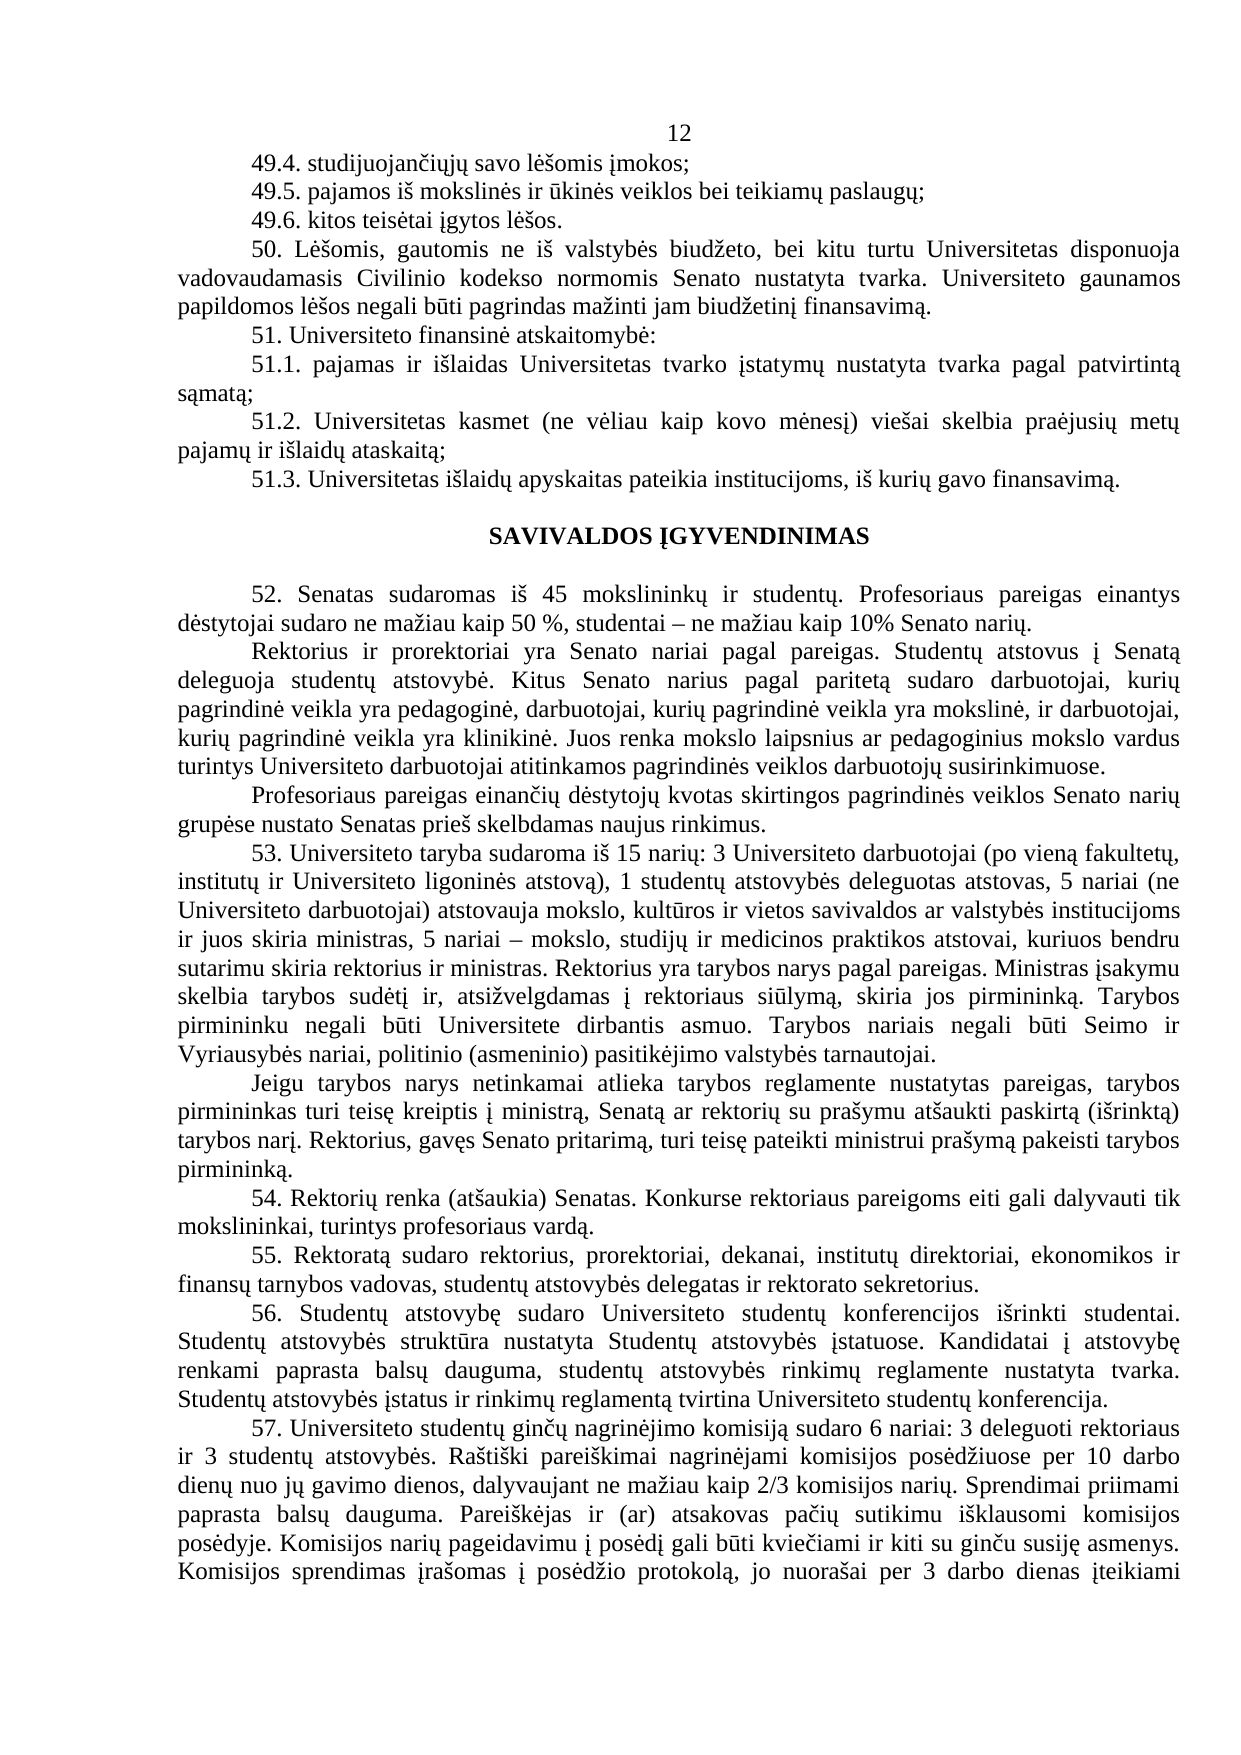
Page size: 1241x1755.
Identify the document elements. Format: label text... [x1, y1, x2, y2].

text 55. Rektoratą sudaro rektorius, prorektoriai, dekanai, institutų direktoriai, ekonomikos ir finansų tarnybos vadovas, studentų atstovybės delegatas ir rektorato sekretorius. [177, 1240, 1181, 1298]
text Rektorius ir prorektoriai yra Senato nariai pagal pareigas. Studentų atstovus į Senatą deleguoja studentų atstovybė. Kitus Senato narius pagal paritetą sudaro darbuotojai, kurių pagrindinė veikla yra pedagoginė, darbuotojai, kurių pagrindinė veikla yra mokslinė, ir darbuotojai, kurių pagrindinė veikla yra klinikinė. Juos renka mokslo laipsnius ar pedagoginius mokslo vardus turintys Universiteto darbuotojai atitinkamos pagrindinės veiklos darbuotojų susirinkimuose. [177, 636, 1181, 780]
text 49.5. pajamos iš mokslinės ir ūkinės veiklos bei teikiamų paslaugų; [177, 176, 1181, 205]
text 54. Rektorių renka (atšaukia) Senatas. Konkurse rektoriaus pareigoms eiti gali dalyvauti tik mokslininkai, turintys profesoriaus vardą. [177, 1183, 1181, 1240]
text 51.3. Universitetas išlaidų apyskaitas pateikia institucijoms, iš kurių gavo finansavimą. [177, 464, 1181, 493]
text 51.1. pajamas ir išlaidas Universitetas tvarko įstatymų nustatyta tvarka pagal patvirtintą sąmatą; [177, 349, 1181, 406]
text 52. Senatas sudaromas iš 45 mokslininkų ir studentų. Profesoriaus pareigas einantys dėstytojai sudaro ne mažiau kaip 50 %, studentai – ne mažiau kaip 10% Senato narių. [177, 579, 1181, 636]
text 56. Studentų atstovybę sudaro Universiteto studentų konferencijos išrinkti studentai. Studentų atstovybės struktūra nustatyta Studentų atstovybės įstatuose. Kandidatai į atstovybę renkami paprasta balsų dauguma, studentų atstovybės rinkimų reglamente nustatyta tvarka. Studentų atstovybės įstatus ir rinkimų reglamentą tvirtina Universiteto studentų konferencija. [177, 1298, 1181, 1413]
text 49.4. studijuojančiųjų savo lėšomis įmokos; [177, 148, 1181, 176]
text 51.2. Universitetas kasmet (ne vėliau kaip kovo mėnesį) viešai skelbia praėjusių metų pajamų ir išlaidų ataskaitą; [177, 406, 1181, 464]
text Jeigu tarybos narys netinkamai atlieka tarybos reglamente nustatytas pareigas, tarybos pirmininkas turi teisę kreiptis į ministrą, Senatą ar rektorių su prašymu atšaukti paskirtą (išrinktą) tarybos narį. Rektorius, gavęs Senato pritarimą, turi teisę pateikti ministrui prašymą pakeisti tarybos pirmininką. [177, 1068, 1181, 1183]
text 57. Universiteto studentų ginčų nagrinėjimo komisiją sudaro 6 nariai: 3 deleguoti rektoriaus ir 3 studentų atstovybės. Raštiški pareiškimai nagrinėjami komisijos posėdžiuose per 10 darbo dienų nuo jų gavimo dienos, dalyvaujant ne mažiau kaip 2/3 komisijos narių. Sprendimai priimami paprasta balsų dauguma. Pareiškėjas ir (ar) atsakovas pačių sutikimu išklausomi komisijos posėdyje. Komisijos narių pageidavimu į posėdį gali būti kviečiami ir kiti su ginču susiję asmenys. Komisijos sprendimas įrašomas į posėdžio protokolą, jo nuorašai per 3 darbo dienas įteikiami [177, 1413, 1181, 1585]
text 53. Universiteto taryba sudaroma iš 15 narių: 3 Universiteto darbuotojai (po vieną fakultetų, institutų ir Universiteto ligoninės atstovą), 1 studentų atstovybės deleguotas atstovas, 5 nariai (ne Universiteto darbuotojai) atstovauja mokslo, kultūros ir vietos savivaldos ar valstybės institucijoms ir juos skiria ministras, 5 nariai – mokslo, studijų ir medicinos praktikos atstovai, kuriuos bendru sutarimu skiria rektorius ir ministras. Rektorius yra tarybos narys pagal pareigas. Ministras įsakymu skelbia tarybos sudėtį ir, atsižvelgdamas į rektoriaus siūlymą, skiria jos pirmininką. Tarybos pirmininku negali būti Universitete dirbantis asmuo. Tarybos nariais negali būti Seimo ir Vyriausybės nariai, politinio (asmeninio) pasitikėjimo valstybės tarnautojai. [177, 838, 1181, 1068]
text 50. Lėšomis, gautomis ne iš valstybės biudžeto, bei kitu turtu Universitetas disponuoja vadovaudamasis Civilinio kodekso normomis Senato nustatyta tvarka. Universiteto gaunamos papildomos lėšos negali būti pagrindas mažinti jam biudžetinį finansavimą. [177, 234, 1181, 320]
text 51. Universiteto finansinė atskaitomybė: [177, 320, 1181, 349]
text 49.6. kitos teisėtai įgytos lėšos. [177, 205, 1181, 234]
text Profesoriaus pareigas einančių dėstytojų kvotas skirtingos pagrindinės veiklos Senato narių grupėse nustato Senatas prieš skelbdamas naujus rinkimus. [177, 780, 1181, 838]
text SAVIVALDOS ĮGYVENDINIMAS [177, 521, 1181, 550]
